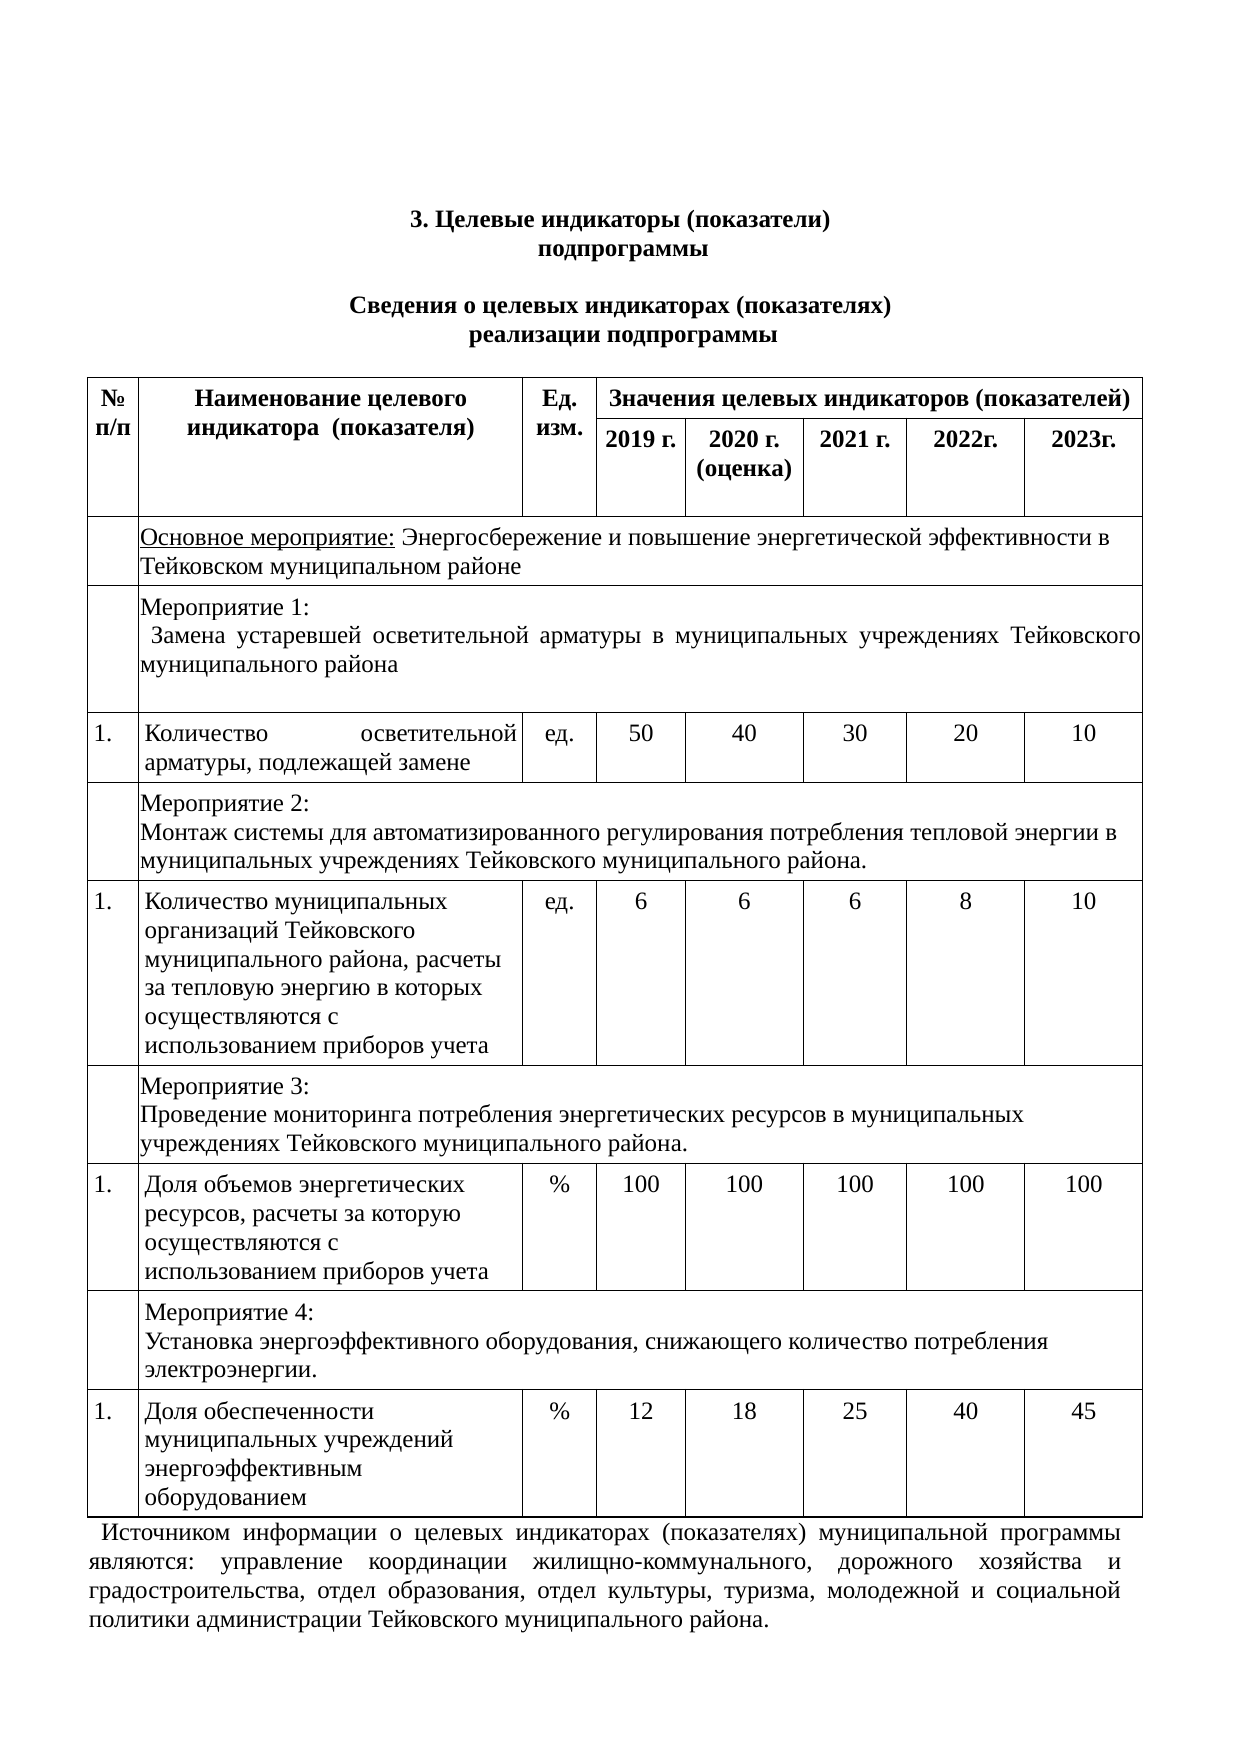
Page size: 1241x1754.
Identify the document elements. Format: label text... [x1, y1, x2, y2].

table_cell [88, 586, 138, 712]
table_cell 2023г. [1025, 419, 1142, 516]
table_cell Мероприятие 3: Проведение мониторинга потребления энергетических ресурсов в муниципальных учреждениях Тейковского муниципального района. [139, 1066, 1142, 1163]
table_cell 1. [88, 881, 138, 1064]
table_cell [88, 517, 138, 585]
table_cell Доля объемов энергетических ресурсов, расчеты за которую осуществляются с использованием приборов учета [139, 1164, 522, 1290]
table_cell [88, 1066, 138, 1163]
table_cell 40 [907, 1390, 1024, 1516]
table_cell 8 [907, 881, 1024, 1064]
table_header Значения целевых индикаторов (показателей) [597, 378, 1142, 418]
table_cell ед. [523, 713, 596, 782]
table_cell Мероприятие 4: Установка энергоэффективного оборудования, снижающего количество потребления электроэнергии. [139, 1291, 1142, 1389]
table_cell Количество муниципальных организаций Тейковского муниципального района, расчеты за тепловую энергию в которых осуществляются с использованием приборов учета [139, 881, 522, 1064]
table_cell 1. [88, 713, 138, 782]
table_cell 6 [804, 881, 906, 1064]
table_cell 2020 г. (оценка) [686, 419, 803, 516]
table_cell 100 [597, 1164, 685, 1290]
table_cell % [523, 1390, 596, 1516]
table_cell Доля обеспеченности муниципальных учреждений энергоэффективным оборудованием [139, 1390, 522, 1516]
table_cell 40 [686, 713, 803, 782]
table_cell 50 [597, 713, 685, 782]
text подпрограммы [118, 233, 1122, 262]
table_header № п/п [88, 378, 138, 516]
table_cell 45 [1025, 1390, 1142, 1516]
text Сведения о целевых индикаторах (показателях) [118, 291, 1122, 319]
table_cell 18 [686, 1390, 803, 1516]
table_cell 100 [1025, 1164, 1142, 1290]
table_cell 6 [597, 881, 685, 1064]
table_cell 25 [804, 1390, 906, 1516]
table_cell 2022г. [907, 419, 1024, 516]
table_cell 100 [804, 1164, 906, 1290]
table_cell [88, 1291, 138, 1389]
table_cell 30 [804, 713, 906, 782]
table_cell 10 [1025, 881, 1142, 1064]
text реализации подпрограммы [118, 319, 1122, 348]
table_cell 2021 г. [804, 419, 906, 516]
table_cell 1. [88, 1164, 138, 1290]
table_cell 2019 г. [597, 419, 685, 516]
table_header Ед. изм. [523, 378, 596, 516]
table_cell Мероприятие 1: Замена устаревшей осветительной арматуры в муниципальных учреждениях Тейковского муниципального района [139, 586, 1142, 712]
table_cell [88, 783, 138, 880]
table_header Наименование целевого индикатора (показателя) [139, 378, 522, 516]
text Источником информации о целевых индикаторах (показателях) муниципальной программы являются: управление координации жилищно-коммунального, дорожного хозяйства и градостроительства, отдел образования, отдел культуры, туризма, молодежной и социальной политики администрации Тейковского муниципального района. [88, 1518, 1122, 1632]
table_cell 12 [597, 1390, 685, 1516]
table_cell 20 [907, 713, 1024, 782]
table_cell Основное мероприятие: Энергосбережение и повышение энергетической эффективности в Тейковском муниципальном районе [139, 517, 1142, 585]
table_cell 10 [1025, 713, 1142, 782]
table_cell 100 [907, 1164, 1024, 1290]
table_cell 100 [686, 1164, 803, 1290]
table_cell Количество осветительной арматуры, подлежащей замене [139, 713, 522, 782]
text 3. Целевые индикаторы (показатели) [118, 204, 1122, 233]
table_cell Мероприятие 2: Монтаж системы для автоматизированного регулирования потребления тепловой энергии в муниципальных учреждениях Тейковского муниципального района. [139, 783, 1142, 880]
table_cell % [523, 1164, 596, 1290]
table_cell ед. [523, 881, 596, 1064]
table_cell 6 [686, 881, 803, 1064]
table_cell 1. [88, 1390, 138, 1516]
